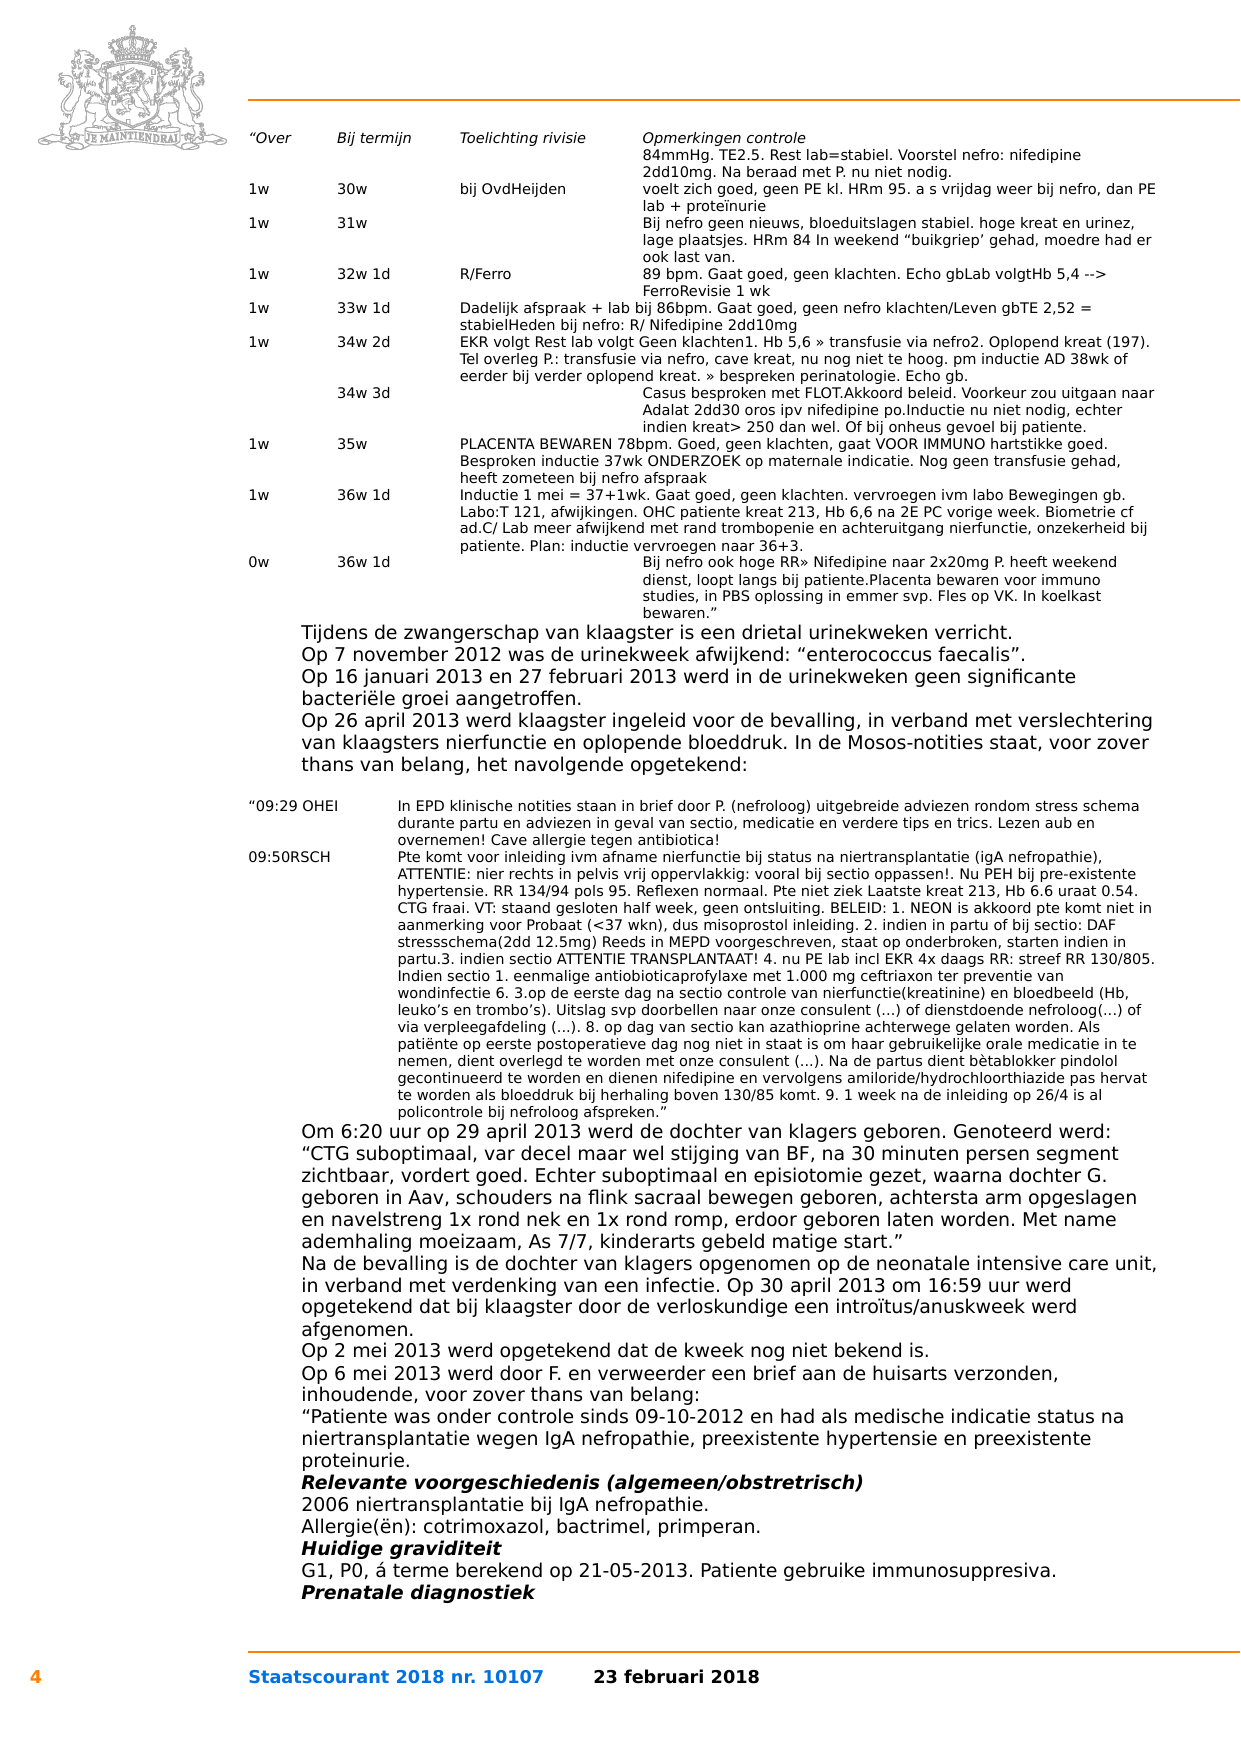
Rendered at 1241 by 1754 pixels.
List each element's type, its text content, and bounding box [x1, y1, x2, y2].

text “Patiente was onder controle sinds 09-10-2012 en had als medische indicatie status na niertransplantatie wegen IgA nefropathie, preexistente hypertensie en preexistente proteinurie. [301, 1406, 1163, 1472]
text 2006 niertransplantatie bij IgA nefropathie. [301, 1494, 1163, 1516]
table_cell 1w [248, 436, 331, 486]
table_cell 35w [331, 436, 453, 486]
table_cell 33w 1d [331, 300, 453, 334]
table_header “Over [248, 130, 331, 147]
text Om 6:20 uur op 29 april 2013 werd de dochter van klagers geboren. Genoteerd werd: [301, 1121, 1163, 1143]
table_cell Inductie 1 mei = 37+1wk. Gaat goed, geen klachten. vervroegen ivm labo Bewegingen gb. Labo:T 121, afwijkingen. OHC patiente kreat 213, Hb 6,6 na 2E PC vorige week. Biometrie cf ad.C/ Lab meer afwijkend met rand trombopenie en achteruitgang nierfunctie, onzekerheid bij patiente. Plan: inductie vervroegen naar 36+3. [454, 486, 1163, 554]
table_header Bij termijn [331, 130, 453, 147]
table_cell 1w [248, 266, 331, 300]
table_cell 31w [331, 215, 453, 266]
text Huidige graviditeit [301, 1538, 1163, 1560]
table_cell 1w [248, 215, 331, 266]
picture [38, 25, 227, 150]
table_cell EKR volgt Rest lab volgt Geen klachten1. Hb 5,6 » transfusie via nefro2. Oplopend kreat (197). Tel overleg P.: transfusie via nefro, cave kreat, nu nog niet te hoog. pm inductie AD 38wk of eerder bij verder oplopend kreat. » bespreken perinatologie. Echo gb. [454, 334, 1163, 384]
table_cell 1w [248, 300, 331, 334]
table_cell Casus besproken met FLOT.Akkoord beleid. Voorkeur zou uitgaan naar Adalat 2dd30 oros ipv nifedipine po.Inductie nu niet nodig, echter indien kreat> 250 dan wel. Of bij onheus gevoel bij patiente. [637, 385, 1163, 436]
text Op 7 november 2012 was de urinekweek afwijkend: “enterococcus faecalis”. [301, 644, 1163, 666]
text G1, P0, á terme berekend op 21-05-2013. Patiente gebruike immunosuppresiva. [301, 1560, 1163, 1582]
table_cell 1w [248, 181, 331, 215]
table_header “09:29 OHEI [248, 798, 391, 849]
text Op 2 mei 2013 werd opgetekend dat de kweek nog niet bekend is. [301, 1340, 1163, 1362]
table_cell 89 bpm. Gaat goed, geen klachten. Echo gbLab volgtHb 5,4 --> FerroRevisie 1 wk [637, 266, 1163, 300]
table_cell 32w 1d [331, 266, 453, 300]
table_header Opmerkingen controle [637, 130, 1163, 147]
table_cell [454, 554, 637, 622]
text Op 16 januari 2013 en 27 februari 2013 werd in de urinekweken geen significante bacteriële groei aangetroffen. [301, 666, 1163, 710]
table_cell [454, 385, 637, 436]
table_cell [248, 385, 331, 436]
table_cell [454, 147, 637, 181]
table_cell [248, 147, 331, 181]
table_cell 36w 1d [331, 486, 453, 554]
table_cell 09:50RSCH [248, 849, 391, 1121]
table_cell 36w 1d [331, 554, 453, 622]
text Op 26 april 2013 werd klaagster ingeleid voor de bevalling, in verband met verslechtering van klaagsters nierfunctie en oplopende bloeddruk. In de Mosos-notities staat, voor zover thans van belang, het navolgende opgetekend: [301, 710, 1163, 776]
table_cell 1w [248, 486, 331, 554]
table_cell R/Ferro [454, 266, 637, 300]
text Tijdens de zwangerschap van klaagster is een drietal urinekweken verricht. [301, 622, 1163, 644]
table_cell 34w 3d [331, 385, 453, 436]
table_header Toelichting rivisie [454, 130, 637, 147]
table_cell [454, 215, 637, 266]
table_cell Pte komt voor inleiding ivm afname nierfunctie bij status na niertransplantatie (igA nefropathie), ATTENTIE: nier rechts in pelvis vrij oppervlakkig: vooral bij sectio oppassen!. Nu PEH bij pre-existente hypertensie. RR 134/94 pols 95. Reflexen normaal. Pte niet ziek Laatste kreat 213, Hb 6.6 uraat 0.54. CTG fraai. VT: staand gesloten half week, geen ontsluiting. BELEID: 1. NEON is akkoord pte komt niet in aanmerking voor Probaat (<37 wkn), dus misoprostol inleiding. 2. indien in partu of bij sectio: DAF stressschema(2dd 12.5mg) Reeds in MEPD voorgeschreven, staat op onderbroken, starten indien in partu.3. indien sectio ATTENTIE TRANSPLANTAAT! 4. nu PE lab incl EKR 4x daags RR: streef RR 130/805. Indien sectio 1. eenmalige antiobioticaprofylaxe met 1.000 mg ceftriaxon ter preventie van wondinfectie 6. 3.op de eerste dag na sectio controle van nierfunctie(kreatinine) en bloedbeeld (Hb, leuko’s en trombo’s). Uitslag svp doorbellen naar onze consulent (...) of dienstdoende nefroloog(...) of via verpleegafdeling (...). 8. op dag van sectio kan azathioprine achterwege gelaten worden. Als patiënte op eerste postoperatieve dag nog niet in staat is om haar gebruikelijke orale medicatie in te nemen, dient overlegd te worden met onze consulent (...). Na de partus dient bètablokker pindolol gecontinueerd te worden en dienen nifedipine en vervolgens amiloride/hydrochloorthiazide pas hervat te worden als bloeddruk bij herhaling boven 130/85 komt. 9. 1 week na de inleiding op 26/4 is al policontrole bij nefroloog afspreken.” [391, 849, 1163, 1121]
text Op 6 mei 2013 werd door F. en verweerder een brief aan de huisarts verzonden, inhoudende, voor zover thans van belang: [301, 1362, 1163, 1406]
text Allergie(ën): cotrimoxazol, bactrimel, primperan. [301, 1516, 1163, 1538]
table_cell 1w [248, 334, 331, 384]
table_cell Bij nefro ook hoge RR» Nifedipine naar 2x20mg P. heeft weekend dienst, loopt langs bij patiente.Placenta bewaren voor immuno studies, in PBS oplossing in emmer svp. Fles op VK. In koelkast bewaren.” [637, 554, 1163, 622]
text Prenatale diagnostiek [301, 1582, 1163, 1604]
text Na de bevalling is de dochter van klagers opgenomen op de neonatale intensive care unit, in verband met verdenking van een infectie. Op 30 april 2013 om 16:59 uur werd opgetekend dat bij klaagster door de verloskundige een introïtus/anuskweek werd afgenomen. [301, 1252, 1163, 1340]
table_cell bij OvdHeijden [454, 181, 637, 215]
table_cell Bij nefro geen nieuws, bloeduitslagen stabiel. hoge kreat en urinez, lage plaatsjes. HRm 84 In weekend “buikgriep’ gehad, moedre had er ook last van. [637, 215, 1163, 266]
text “CTG suboptimaal, var decel maar wel stijging van BF, na 30 minuten persen segment zichtbaar, vordert goed. Echter suboptimaal en episiotomie gezet, waarna dochter G. geboren in Aav, schouders na flink sacraal bewegen geboren, achtersta arm opgeslagen en navelstreng 1x rond nek en 1x rond romp, erdoor geboren laten worden. Met name ademhaling moeizaam, As 7/7, kinderarts gebeld matige start.” [301, 1143, 1163, 1252]
table_cell 34w 2d [331, 334, 453, 384]
text Relevante voorgeschiedenis (algemeen/obstretrisch) [301, 1472, 1163, 1494]
table_cell 30w [331, 181, 453, 215]
table_cell [331, 147, 453, 181]
table_cell 84mmHg. TE2.5. Rest lab=stabiel. Voorstel nefro: nifedipine 2dd10mg. Na beraad met P. nu niet nodig. [637, 147, 1163, 181]
table_header In EPD klinische notities staan in brief door P. (nefroloog) uitgebreide adviezen rondom stress schema durante partu en adviezen in geval van sectio, medicatie en verdere tips en trics. Lezen aub en overnemen! Cave allergie tegen antibiotica! [391, 798, 1163, 849]
table_cell 0w [248, 554, 331, 622]
table_cell voelt zich goed, geen PE kl. HRm 95. a s vrijdag weer bij nefro, dan PE lab + proteïnurie [637, 181, 1163, 215]
table_cell PLACENTA BEWAREN 78bpm. Goed, geen klachten, gaat VOOR IMMUNO hartstikke goed. Besproken inductie 37wk ONDERZOEK op maternale indicatie. Nog geen transfusie gehad, heeft zometeen bij nefro afspraak [454, 436, 1163, 486]
table_cell Dadelijk afspraak + lab bij 86bpm. Gaat goed, geen nefro klachten/Leven gbTE 2,52 = stabielHeden bij nefro: R/ Nifedipine 2dd10mg [454, 300, 1163, 334]
